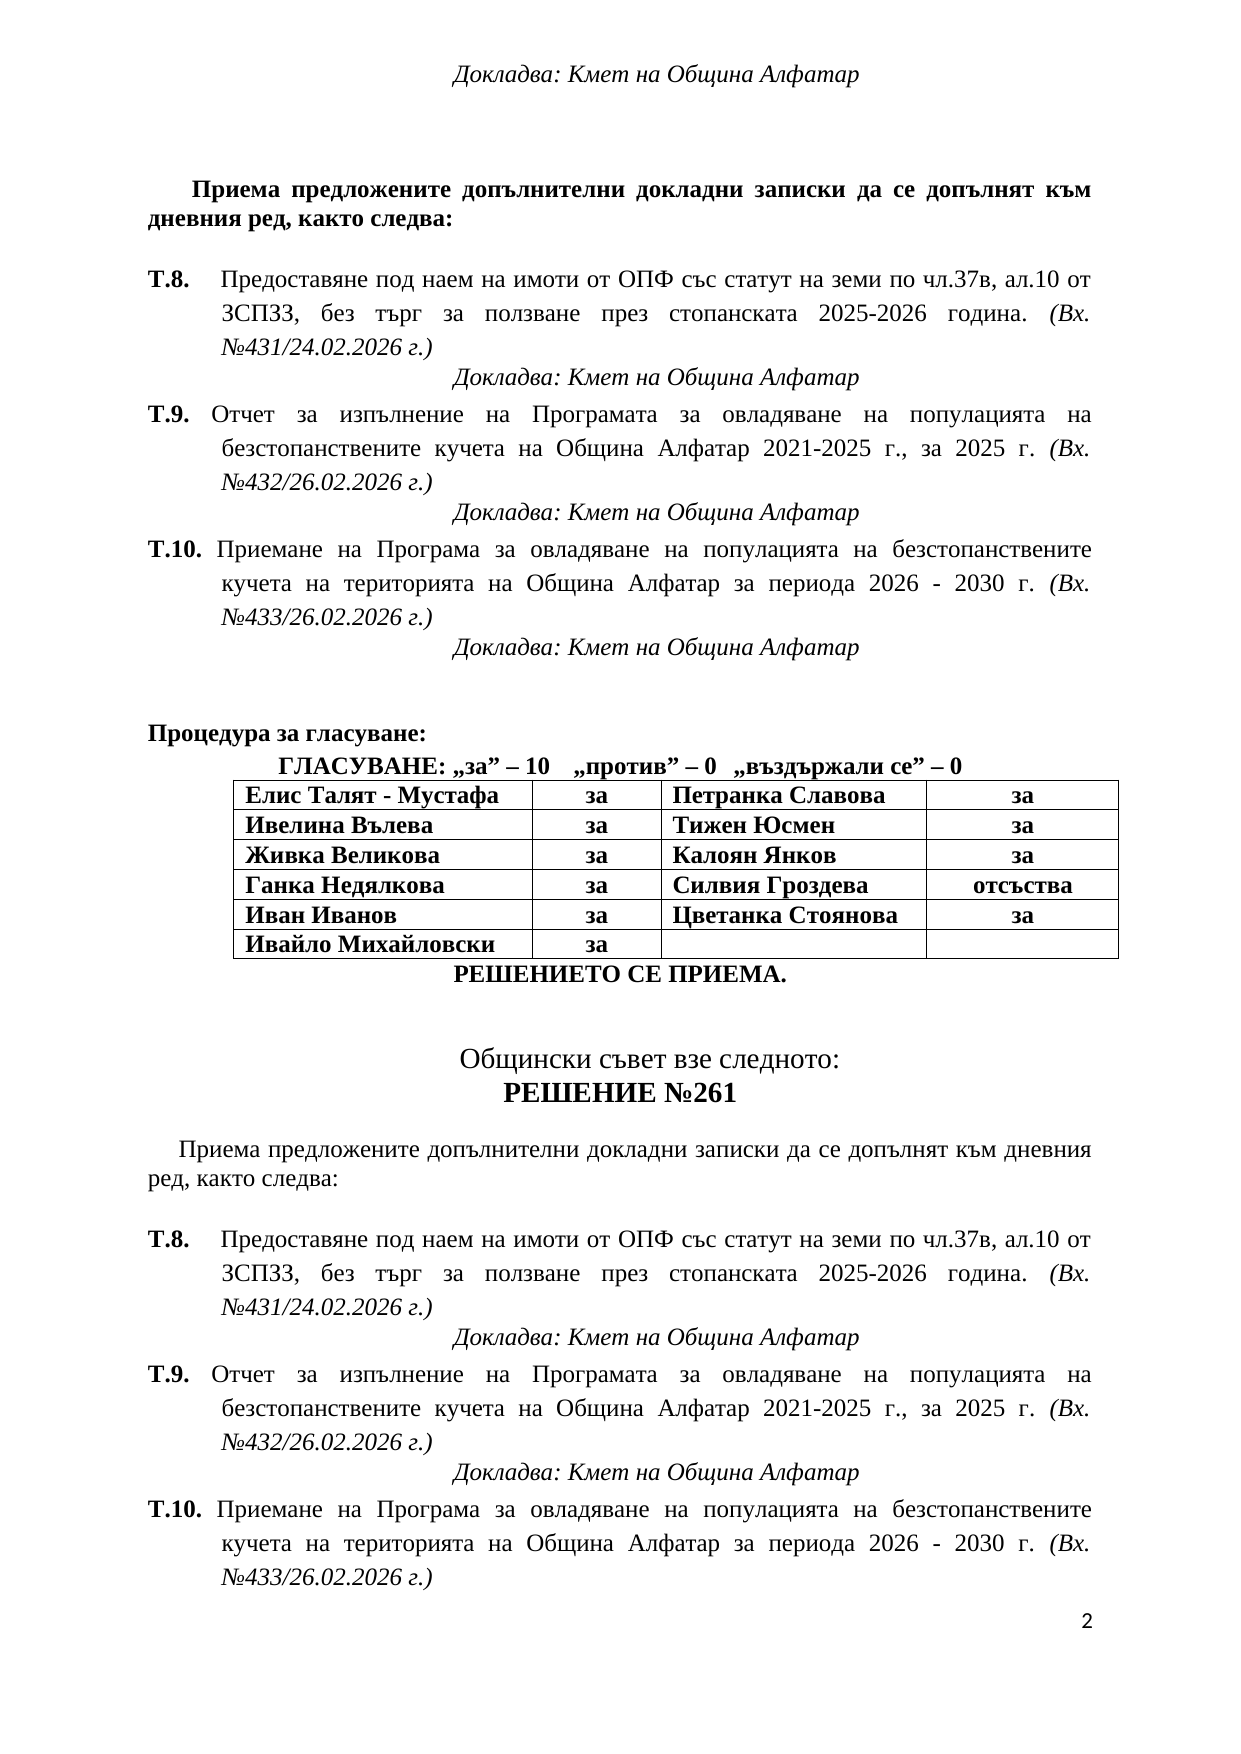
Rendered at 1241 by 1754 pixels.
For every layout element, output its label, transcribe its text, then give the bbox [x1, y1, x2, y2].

text Т.10. Приемане на Програма за овладяване на популацията на безстопанствените кучета на територията на Община Алфатар за периода 2026 - 2030 г. (Вх.№433/26.02.2026 г.) [148, 1490, 1093, 1592]
text Докладва: Кмет на Община Алфатар [223, 632, 1093, 661]
text Докладва: Кмет на Община Алфатар [223, 1322, 1093, 1351]
text Т.10. Приемане на Програма за овладяване на популацията на безстопанствените кучета на територията на Община Алфатар за периода 2026 - 2030 г. (Вх.№433/26.02.2026 г.) [148, 530, 1093, 632]
table_cell Ивелина Вълева [234, 810, 532, 839]
table_header за [533, 781, 661, 809]
table_header Елис Талят - Мустафа [234, 781, 532, 809]
table_cell отсъства [927, 870, 1118, 899]
text Приема предложените допълнителни докладни записки да се допълнят към дневния ред, както следва: [148, 1134, 1093, 1192]
table_cell Силвия Гроздева [662, 870, 926, 899]
table_cell Ганка Недялкова [234, 870, 532, 899]
table_cell за [927, 900, 1118, 928]
text Докладва: Кмет на Община Алфатар [223, 497, 1093, 526]
table_cell за [927, 810, 1118, 839]
table_cell за [533, 930, 661, 958]
text Докладва: Кмет на Община Алфатар [223, 1457, 1093, 1486]
text Т.8. Предоставяне под наем на имоти от ОПФ със статут на земи по чл.37в, ал.10 от ЗСПЗЗ, без търг за ползване през стопанската 2025-2026 година. (Вх.№431/24.02.2026 г.) [148, 260, 1093, 362]
table_cell Живка Великова [234, 840, 532, 869]
text РЕШЕНИЕТО СЕ ПРИЕМА. [148, 959, 1093, 988]
table_cell за [533, 810, 661, 839]
table_cell за [533, 870, 661, 899]
text ГЛАСУВАНЕ: „за” – 10 „против” – 0 „въздържали се” – 0 [148, 751, 1093, 779]
table_header за [927, 781, 1118, 809]
table_cell Тижен Юсмен [662, 810, 926, 839]
table_cell Калоян Янков [662, 840, 926, 869]
text Приема предложените допълнителни докладни записки да се допълнят към дневния ред, както следва: [148, 174, 1093, 231]
text Т.9. Отчет за изпълнение на Програмата за овладяване на популацията на безстопанствените кучета на Община Алфатар 2021-2025 г., за 2025 г. (Вх.№432/26.02.2026 г.) [148, 1355, 1093, 1457]
table_cell за [927, 840, 1118, 869]
table_cell Иван Иванов [234, 900, 532, 928]
text Докладва: Кмет на Община Алфатар [223, 59, 1093, 88]
table_cell [927, 930, 1118, 958]
table_cell Ивайло Михайловски [234, 930, 532, 958]
text РЕШЕНИЕ №261 [148, 1075, 1093, 1108]
table_cell за [533, 840, 661, 869]
text Общински съвет взе следното: [148, 1041, 1152, 1075]
text Докладва: Кмет на Община Алфатар [223, 362, 1093, 391]
table_cell [662, 930, 926, 958]
table_cell за [533, 900, 661, 928]
table_header Петранка Славова [662, 781, 926, 809]
text Т.8. Предоставяне под наем на имоти от ОПФ със статут на земи по чл.37в, ал.10 от ЗСПЗЗ, без търг за ползване през стопанската 2025-2026 година. (Вх.№431/24.02.2026 г.) [148, 1220, 1093, 1322]
table_cell Цветанка Стоянова [662, 900, 926, 928]
text Процедура за гласуване: [148, 718, 1093, 747]
text Т.9. Отчет за изпълнение на Програмата за овладяване на популацията на безстопанствените кучета на Община Алфатар 2021-2025 г., за 2025 г. (Вх.№432/26.02.2026 г.) [148, 395, 1093, 497]
